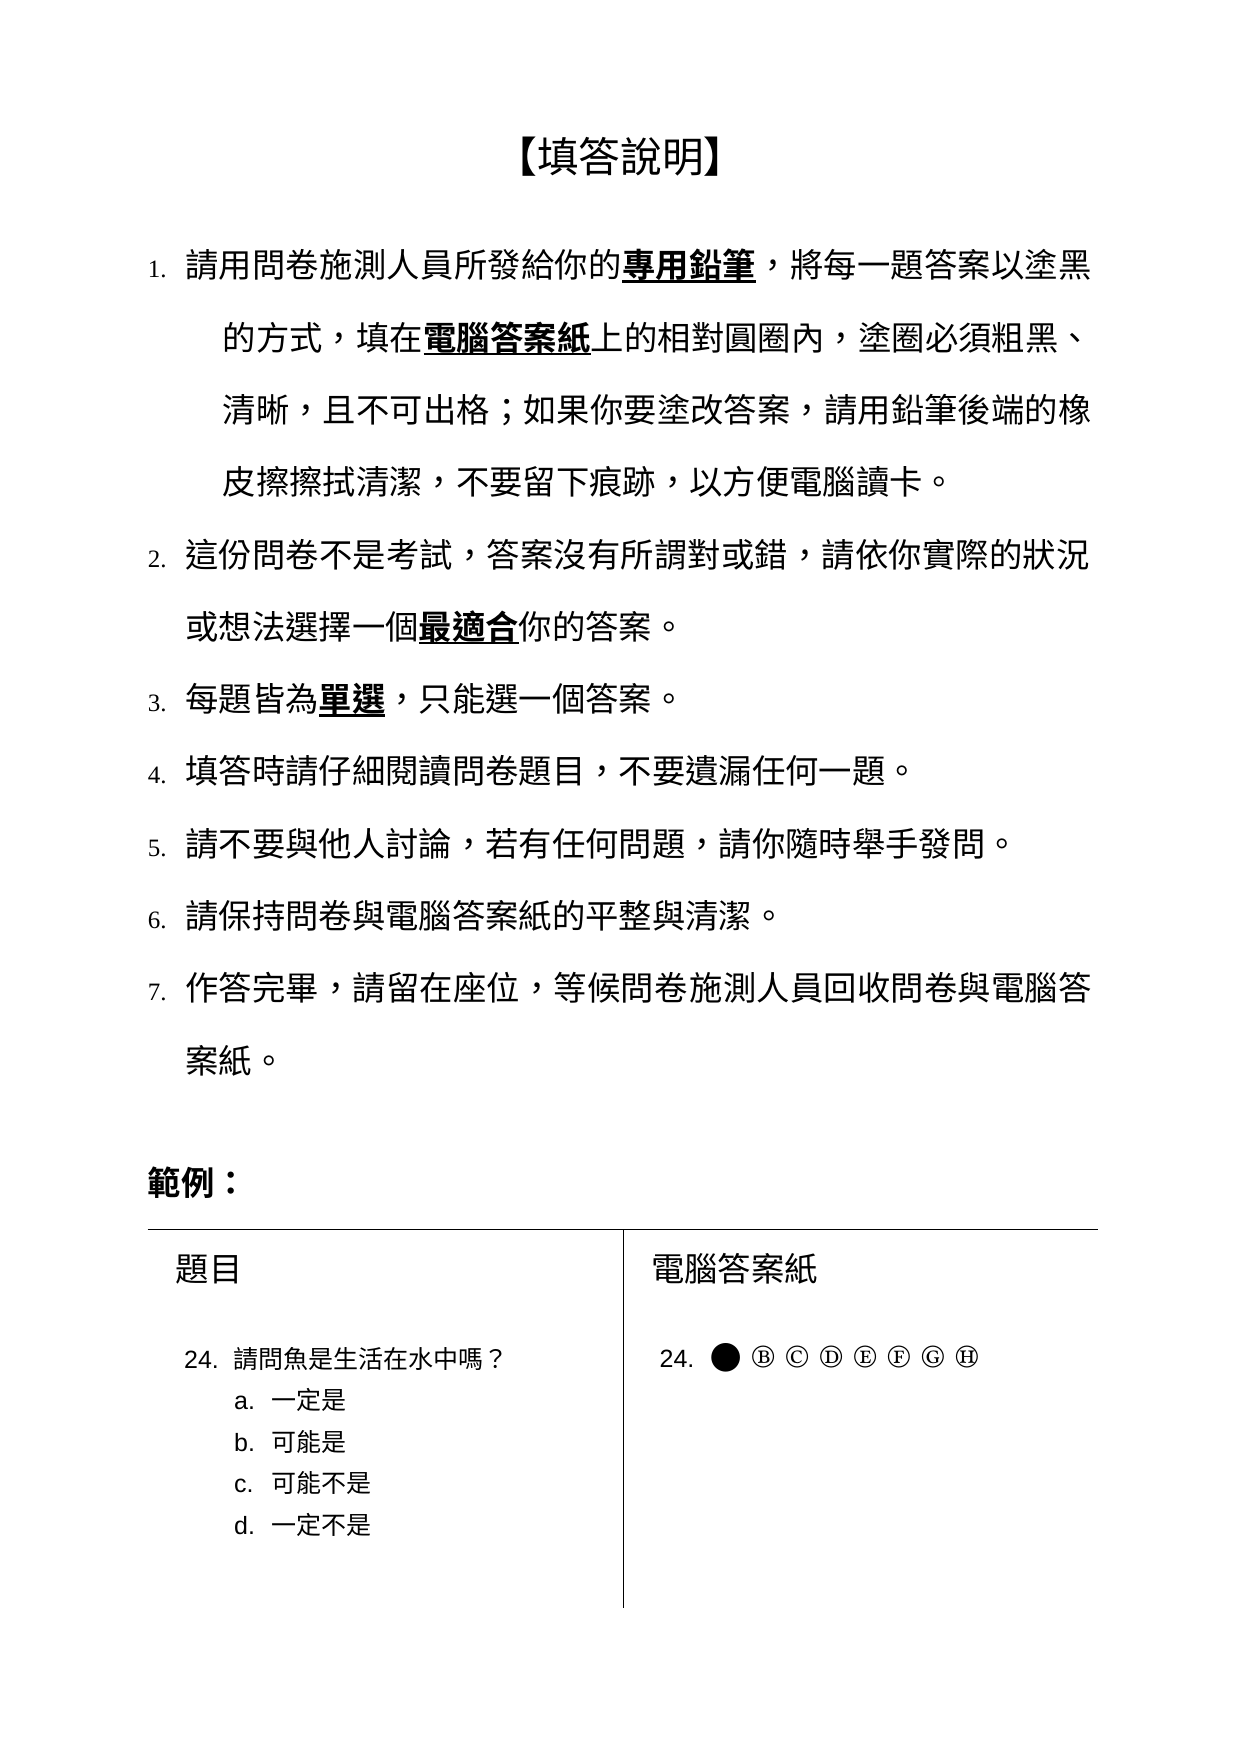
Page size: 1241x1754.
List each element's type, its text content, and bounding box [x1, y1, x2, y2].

list 作答完畢，請留在座位，等候問卷施測人員回收問卷與電腦答案紙。 [148, 962, 1092, 1083]
list 填答時請仔細閱讀問卷題目，不要遺漏任何一題。 [148, 745, 1092, 793]
table_header 電腦答案紙 24. ● Ⓑ Ⓒ Ⓓ Ⓔ Ⓕ Ⓖ Ⓗ [624, 1230, 1098, 1607]
list 請保持問卷與電腦答案紙的平整與清潔。 [148, 890, 1092, 938]
list 請用問卷施測人員所發給你的專用鉛筆，將每一題答案以塗黑的方式，填在電腦答案紙上的相對圓圈內，塗圈必須粗黑、清晰，且不可出格；如果你要塗改答案，請用鉛筆後端的橡皮擦擦拭清潔，不要留下痕跡，以方便電腦讀卡。 [148, 239, 1092, 504]
list 請不要與他人討論，若有任何問題，請你隨時舉手發問。 [148, 818, 1092, 866]
text 【填答說明】 [148, 124, 1092, 184]
text 範例： [148, 1157, 1092, 1205]
table_header 題目 24. 請問魚是生活在水中嗎？ 一定是 可能是 可能不是 一定不是 [148, 1230, 623, 1607]
list 每題皆為單選，只能選一個答案。 [148, 673, 1092, 721]
list 這份問卷不是考試，答案沒有所謂對或錯，請依你實際的狀況或想法選擇一個最適合你的答案。 [148, 528, 1092, 649]
